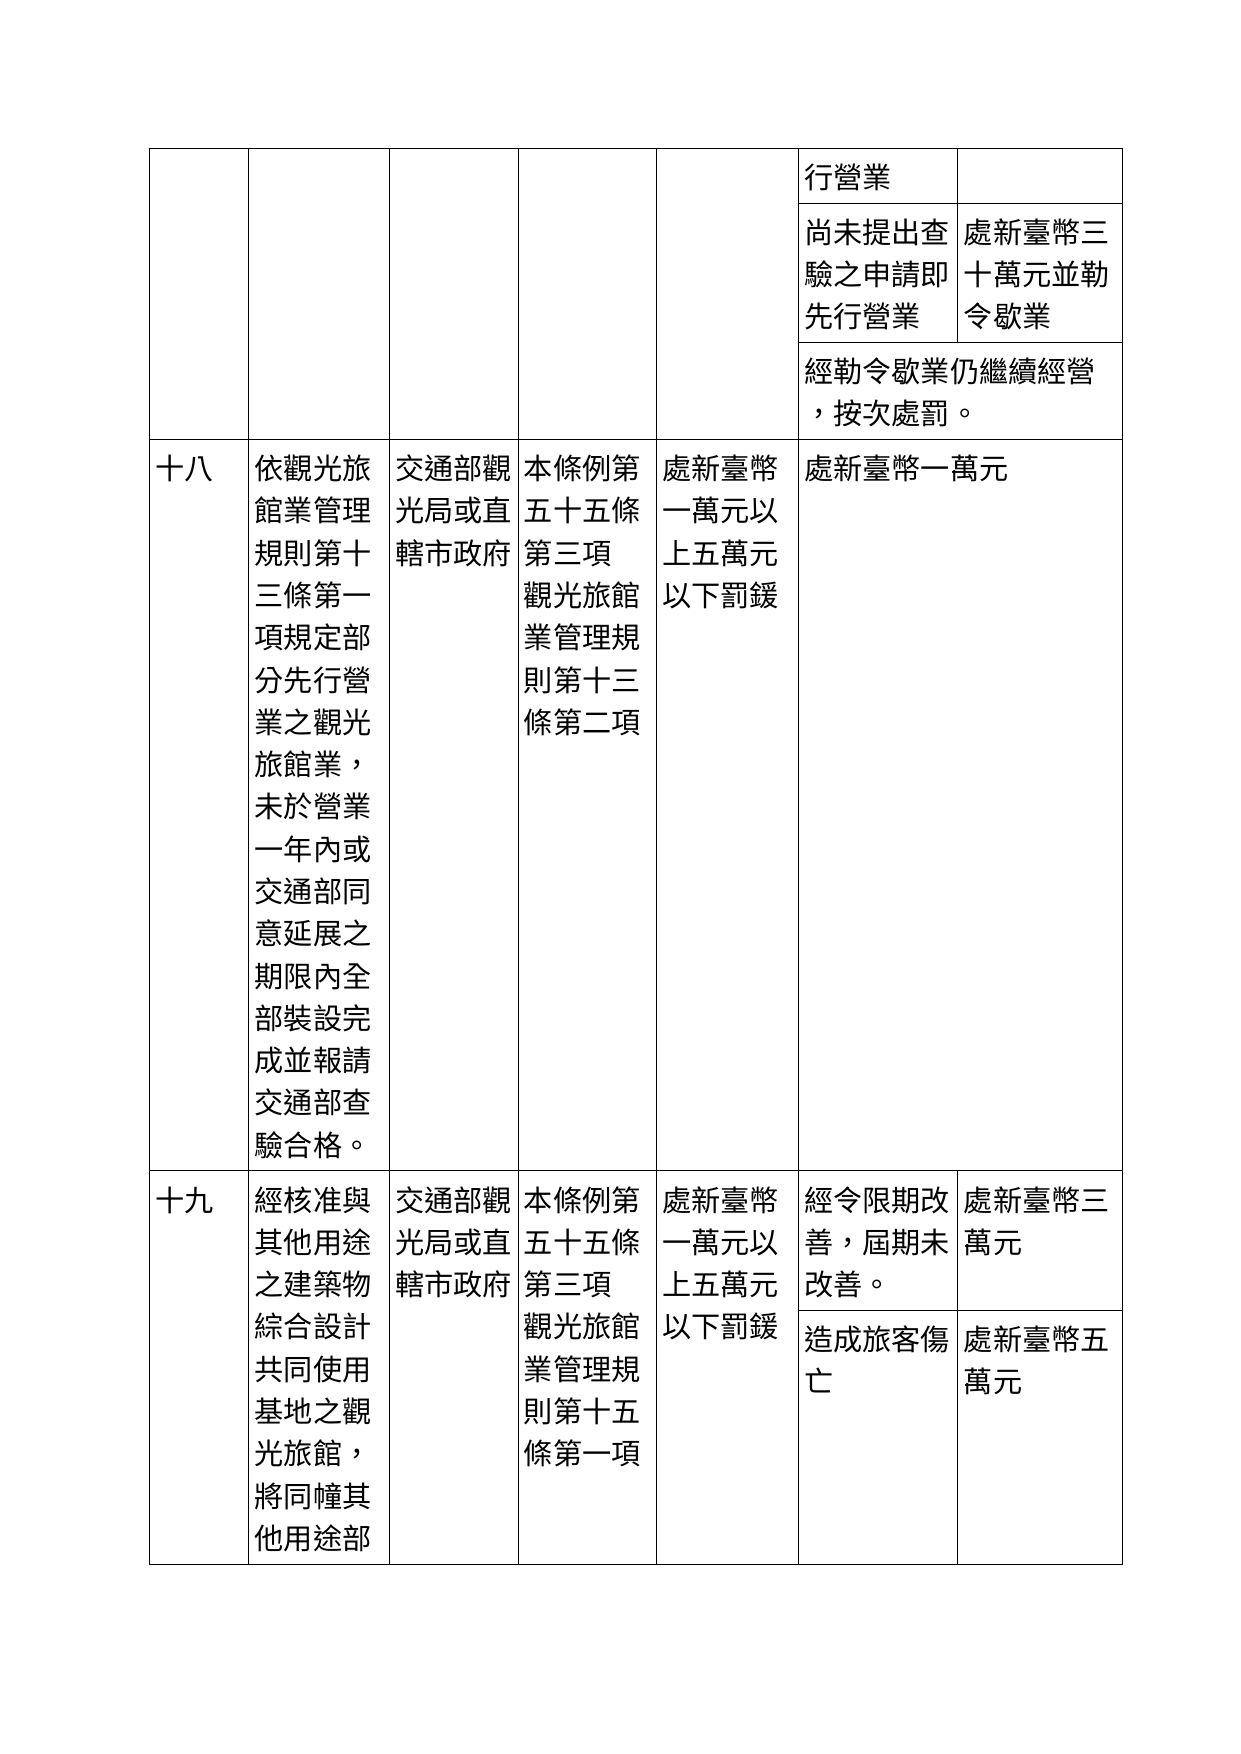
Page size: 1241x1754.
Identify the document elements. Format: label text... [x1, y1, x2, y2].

table_cell 處新臺幣三萬元 [958, 1171, 1122, 1310]
table_cell 尚未提出查驗之申請即先行營業 [799, 204, 957, 342]
table_cell 處新臺幣一萬元以上五萬元以下罰鍰 [657, 1171, 798, 1563]
table_cell 處新臺幣一萬元 [799, 440, 1122, 1170]
table_cell 處新臺幣三十萬元並勒令歇業 [958, 204, 1122, 342]
table_cell 依觀光旅館業管理規則第十三條第一項規定部分先行營業之觀光旅館業，未於營業一年內或交通部同意延展之期限內全部裝設完成並報請交通部查驗合格。 [249, 440, 389, 1170]
table_cell 造成旅客傷亡 [799, 1311, 957, 1563]
table_cell 經勒令歇業仍繼續經營，按次處罰。 [799, 343, 1122, 439]
table_cell 處新臺幣一萬元以上五萬元以下罰鍰 [657, 440, 798, 1170]
table_cell 本條例第五十五條第三項 觀光旅館業管理規則第十五條第一項 [519, 1171, 656, 1563]
table_cell [390, 149, 518, 439]
table_cell 十九 [150, 1171, 248, 1563]
table_cell 經核准與其他用途之建築物綜合設計共同使用基地之觀光旅館，將同幢其他用途部 [249, 1171, 389, 1563]
table_cell 十八 [150, 440, 248, 1170]
table_cell 行營業 [799, 149, 957, 202]
table_cell [958, 149, 1122, 202]
table_cell [519, 149, 656, 439]
table_cell 交通部觀光局或直轄市政府 [390, 1171, 518, 1563]
table_cell 處新臺幣五萬元 [958, 1311, 1122, 1563]
table_cell 經令限期改善，屆期未改善。 [799, 1171, 957, 1310]
table_cell [657, 149, 798, 439]
table_cell 交通部觀光局或直轄市政府 [390, 440, 518, 1170]
table_cell 本條例第五十五條第三項 觀光旅館業管理規則第十三條第二項 [519, 440, 656, 1170]
table_cell [150, 149, 248, 439]
table_cell [249, 149, 389, 439]
